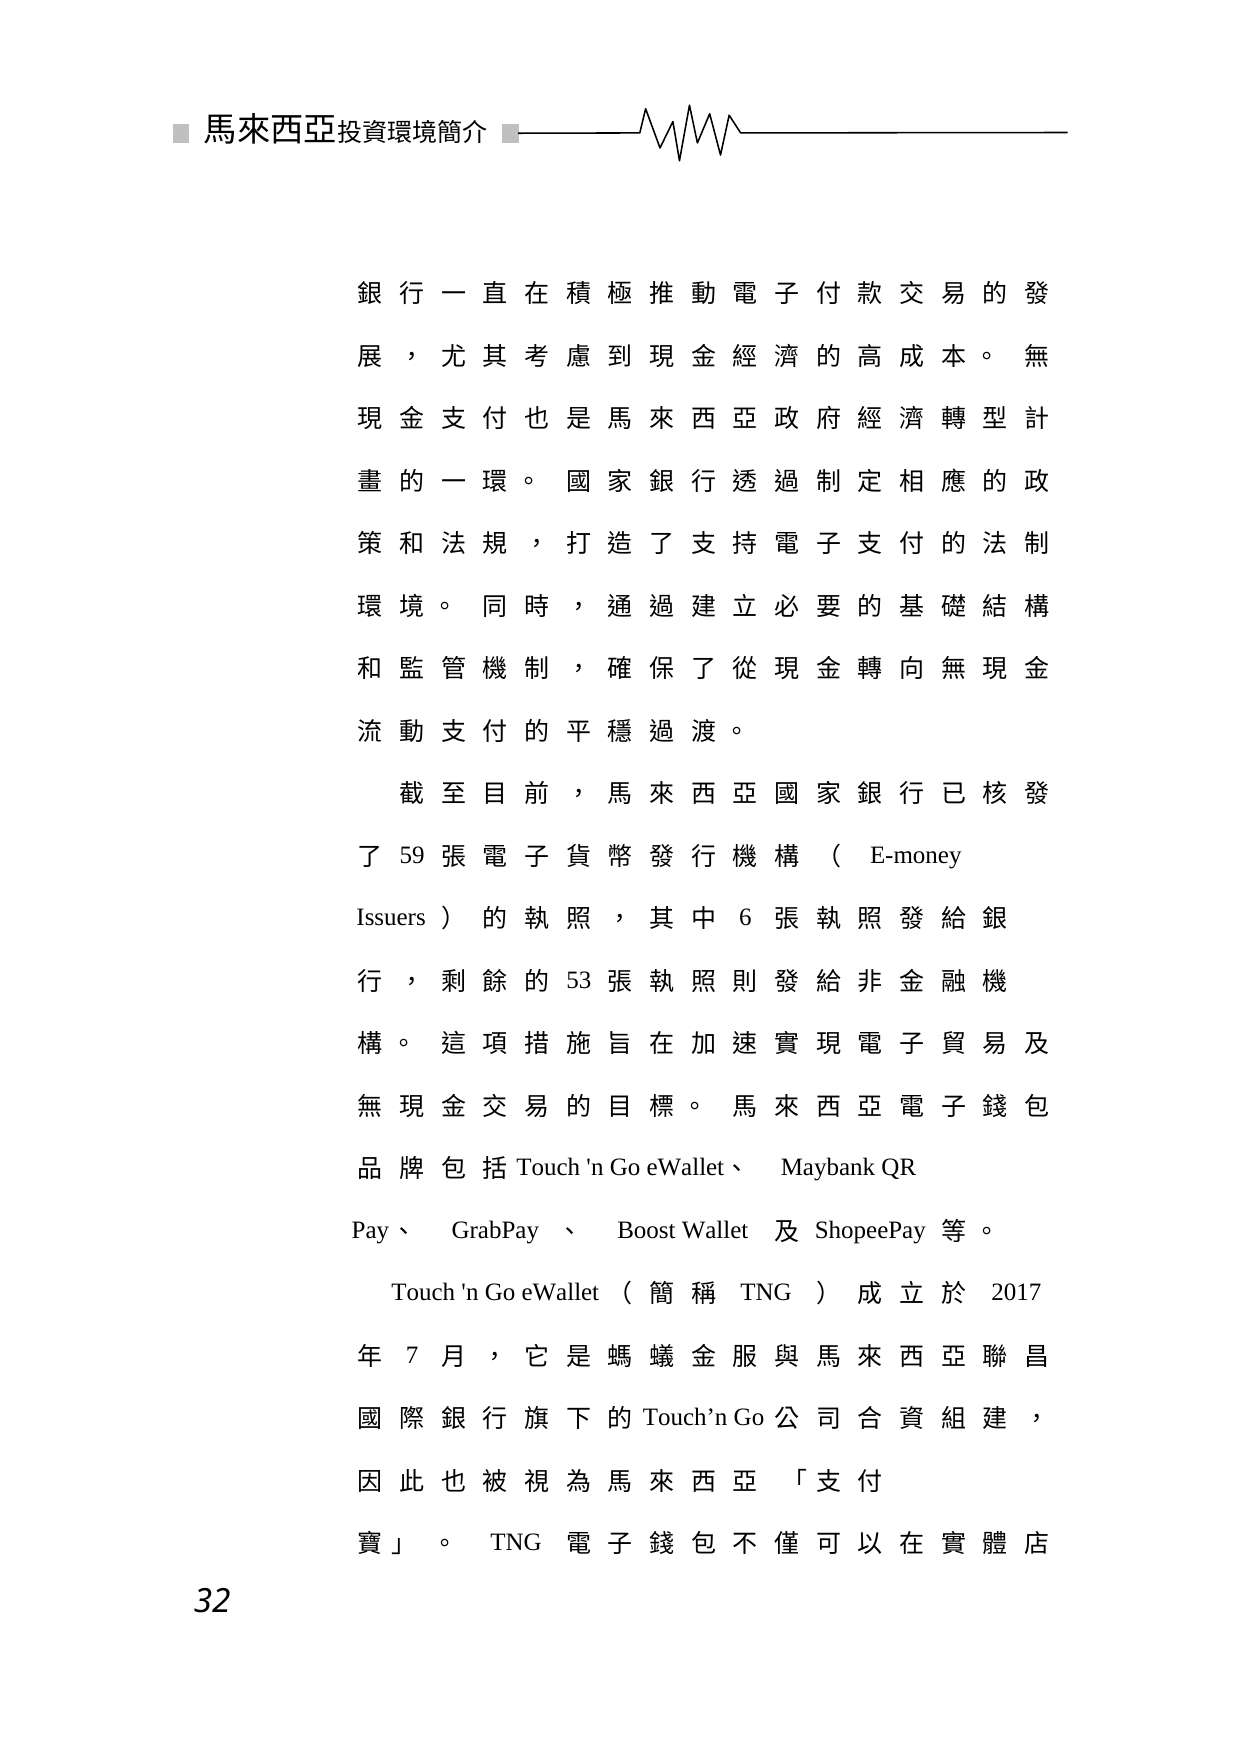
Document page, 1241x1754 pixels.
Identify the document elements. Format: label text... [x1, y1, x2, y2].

text 銀行一直在積極推動電子付款交易的發展，尤其考慮到現金經濟的高成本。無現金支付也是馬來西亞政府經濟轉型計畫的一環。國家銀行透過制定相應的政策和法規，打造了支持電子支付的法制環境。同時，通過建立必要的基礎結構和監管機制，確保了從現金轉向無現金流動支付的平穩過渡。 [330, 250, 1058, 750]
text 截至目前，馬來西亞國家銀行已核發了59張電子貨幣發行機構（E-money Issuers）的執照，其中6張執照發給銀行，剩餘的53張執照則發給非金融機構。這項措施旨在加速實現電子貿易及無現金交易的目標。馬來西亞電子錢包品牌包括Touch 'n Go eWallet、Maybank QR Pay、GrabPay、Boost Wallet及ShopeePay等。 [330, 750, 1058, 1250]
text Touch 'n Go eWallet（簡稱TNG）成立於2017年7月，它是螞蟻金服與馬來西亞聯昌國際銀行旗下的Touch’n Go公司合資組建，因此也被視為馬來西亞「支付寶」。TNG電子錢包不僅可以在實體店 [330, 1250, 1058, 1563]
